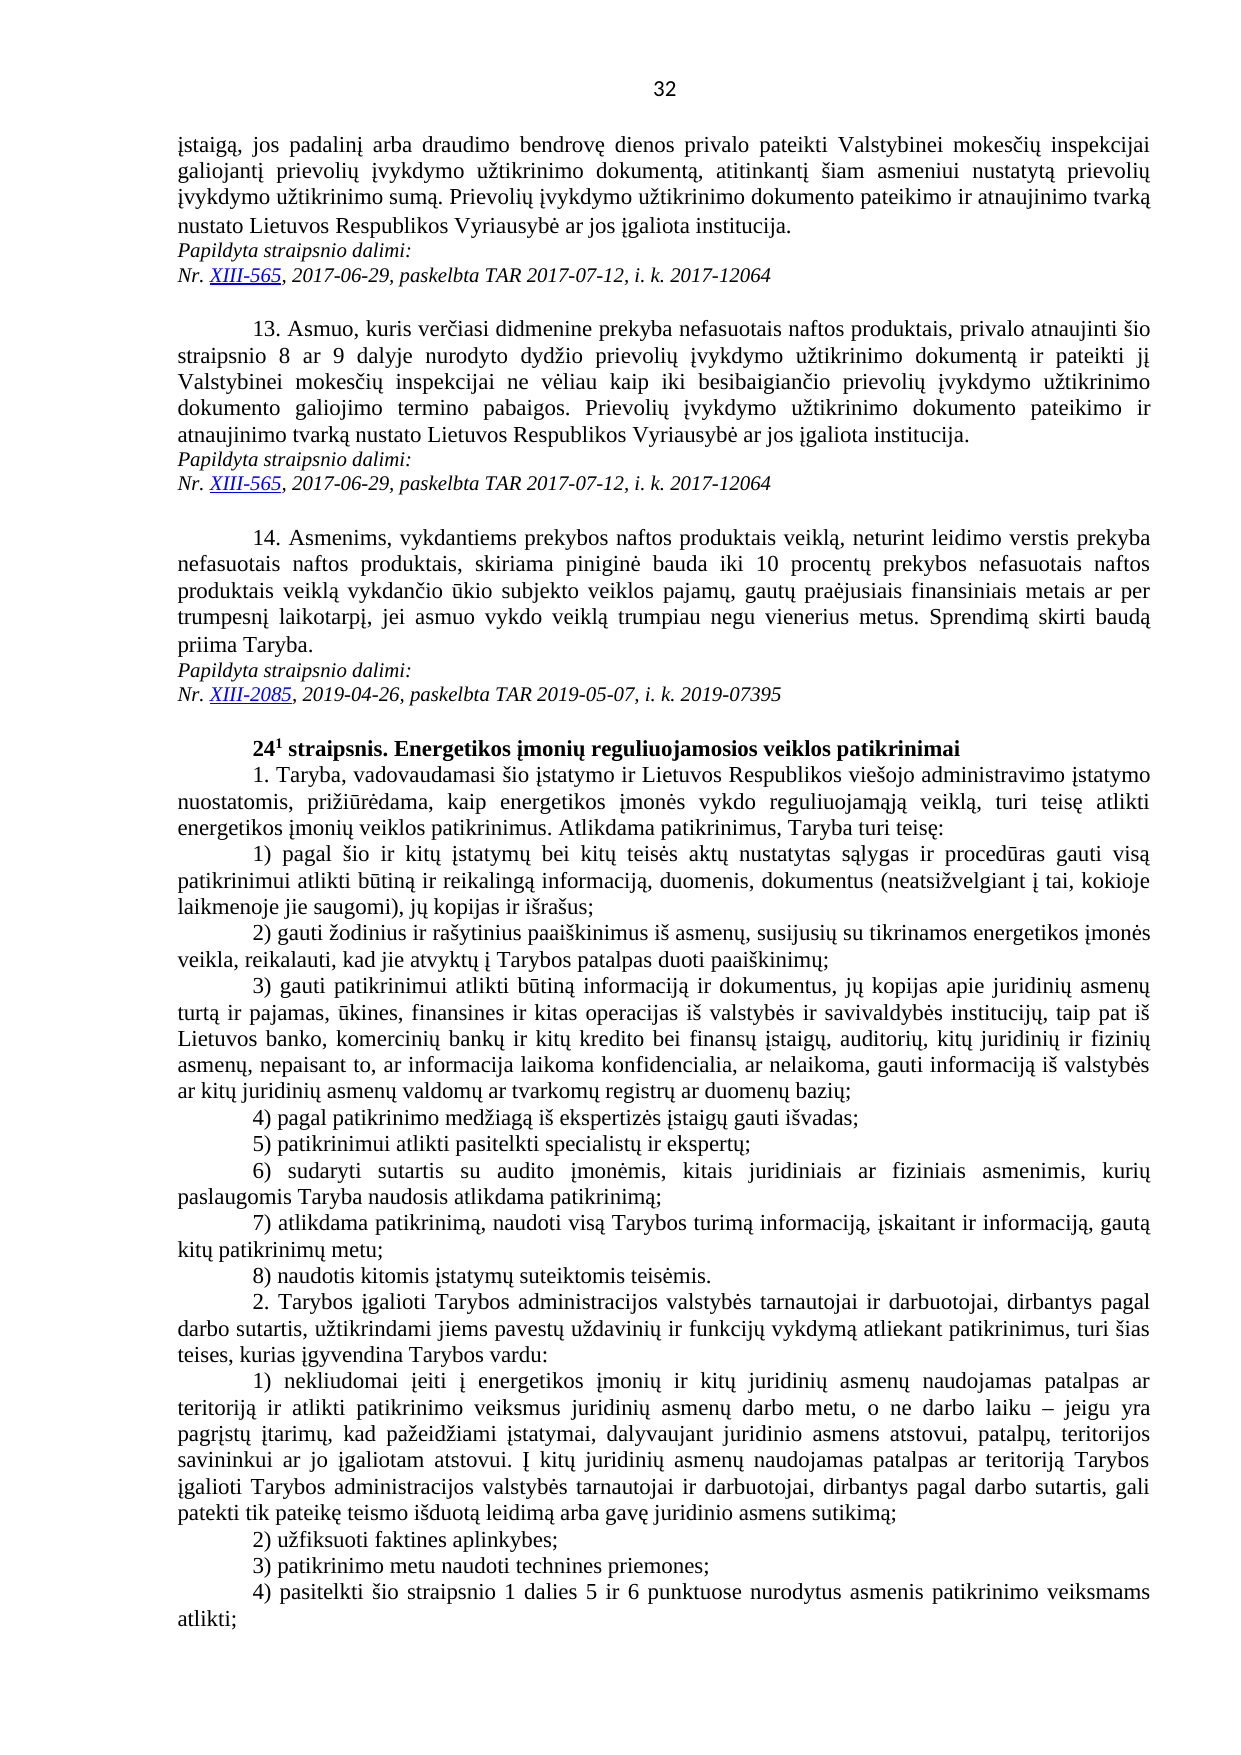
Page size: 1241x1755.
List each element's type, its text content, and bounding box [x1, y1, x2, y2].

text 3) patikrinimo metu naudoti technines priemones; [177, 1552, 1152, 1578]
text 1) nekliudomai įeiti į energetikos įmonių ir kitų juridinių asmenų naudojamas patalpas ar teritoriją ir atlikti patikrinimo veiksmus juridinių asmenų darbo metu, o ne darbo laiku – jeigu yra pagrįstų įtarimų, kad pažeidžiami įstatymai, dalyvaujant juridinio asmens atstovui, patalpų, teritorijos savininkui ar jo įgaliotam atstovui. Į kitų juridinių asmenų naudojamas patalpas ar teritoriją Tarybos įgalioti Tarybos administracijos valstybės tarnautojai ir darbuotojai, dirbantys pagal darbo sutartis, gali patekti tik pateikę teismo išduotą leidimą arba gavę juridinio asmens sutikimą; [177, 1367, 1152, 1526]
text 14. Asmenims, vykdantiems prekybos naftos produktais veiklą, neturint leidimo verstis prekyba nefasuotais naftos produktais, skiriama piniginė bauda iki 10 procentų prekybos nefasuotais naftos produktais veiklą vykdančio ūkio subjekto veiklos pajamų, gautų praėjusiais finansiniais metais ar per trumpesnį laikotarpį, jei asmuo vykdo veiklą trumpiau negu vienerius metus. Sprendimą skirti baudą priima Taryba. [177, 524, 1152, 658]
text Papildyta straipsnio dalimi: [177, 447, 1152, 471]
text 4) pagal patikrinimo medžiagą iš ekspertizės įstaigų gauti išvadas; [177, 1104, 1152, 1130]
text 241 straipsnis. Energetikos įmonių reguliuojamosios veiklos patikrinimai [177, 735, 1152, 761]
text 1) pagal šio ir kitų įstatymų bei kitų teisės aktų nustatytas sąlygas ir procedūras gauti visą patikrinimui atlikti būtiną ir reikalingą informaciją, duomenis, dokumentus (neatsižvelgiant į tai, kokioje laikmenoje jie saugomi), jų kopijas ir išrašus; [177, 840, 1152, 919]
text Papildyta straipsnio dalimi: [177, 238, 1152, 262]
text 13. Asmuo, kuris verčiasi didmenine prekyba nefasuotais naftos produktais, privalo atnaujinti šio straipsnio 8 ar 9 dalyje nurodyto dydžio prievolių įvykdymo užtikrinimo dokumentą ir pateikti jį Valstybinei mokesčių inspekcijai ne vėliau kaip iki besibaigiančio prievolių įvykdymo užtikrinimo dokumento galiojimo termino pabaigos. Prievolių įvykdymo užtikrinimo dokumento pateikimo ir atnaujinimo tvarką nustato Lietuvos Respublikos Vyriausybė ar jos įgaliota institucija. [177, 315, 1152, 447]
text Nr. XIII-2085, 2019-04-26, paskelbta TAR 2019-05-07, i. k. 2019-07395 [177, 682, 1152, 706]
text 8) naudotis kitomis įstatymų suteiktomis teisėmis. [177, 1262, 1152, 1288]
text 6) sudaryti sutartis su audito įmonėmis, kitais juridiniais ar fiziniais asmenimis, kurių paslaugomis Taryba naudosis atlikdama patikrinimą; [177, 1157, 1152, 1209]
text 2) užfiksuoti faktines aplinkybes; [177, 1526, 1152, 1552]
text Nr. XIII-565, 2017-06-29, paskelbta TAR 2017-07-12, i. k. 2017-12064 [177, 471, 1152, 495]
text 3) gauti patikrinimui atlikti būtiną informaciją ir dokumentus, jų kopijas apie juridinių asmenų turtą ir pajamas, ūkines, finansines ir kitas operacijas iš valstybės ir savivaldybės institucijų, taip pat iš Lietuvos banko, komercinių bankų ir kitų kredito bei finansų įstaigų, auditorių, kitų juridinių ir fizinių asmenų, nepaisant to, ar informacija laikoma konfidencialia, ar nelaikoma, gauti informaciją iš valstybės ar kitų juridinių asmenų valdomų ar tvarkomų registrų ar duomenų bazių; [177, 972, 1152, 1104]
text 5) patikrinimui atlikti pasitelkti specialistų ir ekspertų; [177, 1130, 1152, 1157]
text 2) gauti žodinius ir rašytinius paaiškinimus iš asmenų, susijusių su tikrinamos energetikos įmonės veikla, reikalauti, kad jie atvyktų į Tarybos patalpas duoti paaiškinimų; [177, 919, 1152, 972]
text Nr. XIII-565, 2017-06-29, paskelbta TAR 2017-07-12, i. k. 2017-12064 [177, 262, 1152, 287]
text 1. Taryba, vadovaudamasi šio įstatymo ir Lietuvos Respublikos viešojo administravimo įstatymo nuostatomis, prižiūrėdama, kaip energetikos įmonės vykdo reguliuojamąją veiklą, turi teisę atlikti energetikos įmonių veiklos patikrinimus. Atlikdama patikrinimus, Taryba turi teisę: [177, 761, 1152, 840]
text 7) atlikdama patikrinimą, naudoti visą Tarybos turimą informaciją, įskaitant ir informaciją, gautą kitų patikrinimų metu; [177, 1209, 1152, 1262]
text 2. Tarybos įgalioti Tarybos administracijos valstybės tarnautojai ir darbuotojai, dirbantys pagal darbo sutartis, užtikrindami jiems pavestų uždavinių ir funkcijų vykdymą atliekant patikrinimus, turi šias teises, kurias įgyvendina Tarybos vardu: [177, 1288, 1152, 1367]
text Papildyta straipsnio dalimi: [177, 658, 1152, 682]
text 4) pasitelkti šio straipsnio 1 dalies 5 ir 6 punktuose nurodytus asmenis patikrinimo veiksmams atlikti; [177, 1578, 1152, 1631]
text įstaigą, jos padalinį arba draudimo bendrovę dienos privalo pateikti Valstybinei mokesčių inspekcijai galiojantį prievolių įvykdymo užtikrinimo dokumentą, atitinkantį šiam asmeniui nustatytą prievolių įvykdymo užtikrinimo sumą. Prievolių įvykdymo užtikrinimo dokumento pateikimo ir atnaujinimo tvarką nustato Lietuvos Respublikos Vyriausybė ar jos įgaliota institucija. [177, 131, 1152, 238]
